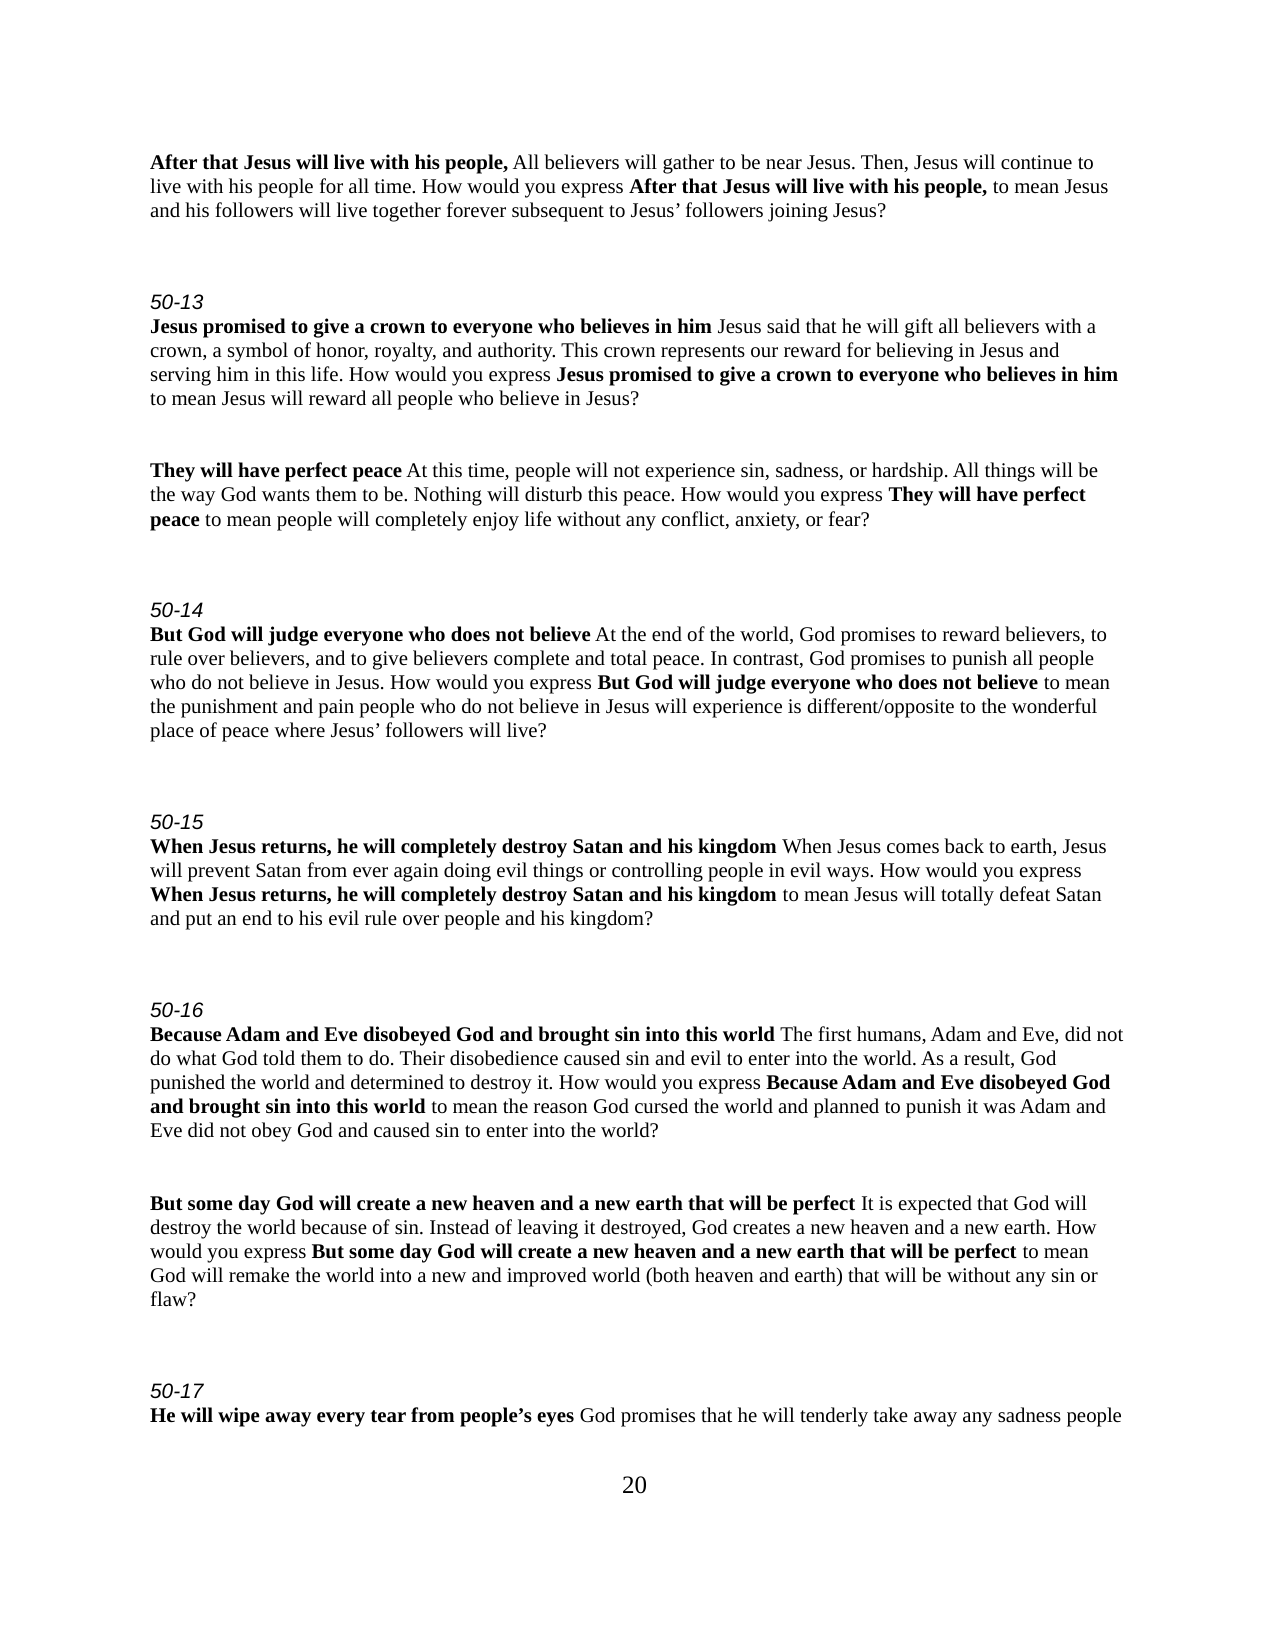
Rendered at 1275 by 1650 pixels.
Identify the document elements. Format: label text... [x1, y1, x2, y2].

subtitle 50-15 [150, 810, 1125, 834]
text Because Adam and Eve disobeyed God and brought sin into this world The first humans, Adam and Eve, did not do what God told them to do. Their disobedience caused sin and evil to enter into the world. As a result, God punished the world and determined to destroy it. How would you express Because Adam and Eve disobeyed God and brought sin into this world to mean the reason God cursed the world and planned to punish it was Adam and Eve did not obey God and caused sin to enter into the world? [150, 1022, 1125, 1142]
text But some day God will create a new heaven and a new earth that will be perfect It is expected that God will destroy the world because of sin. Instead of leaving it destroyed, God creates a new heaven and a new earth. How would you express But some day God will create a new heaven and a new earth that will be perfect to mean God will remake the world into a new and improved world (both heaven and earth) that will be without any sin or flaw? [150, 1191, 1125, 1311]
subtitle 50-13 [150, 290, 1125, 314]
text He will wipe away every tear from people’s eyes God promises that he will tenderly take away any sadness people [150, 1403, 1125, 1427]
subtitle 50-14 [150, 598, 1125, 622]
subtitle 50-16 [150, 998, 1125, 1022]
text Jesus promised to give a crown to everyone who believes in him Jesus said that he will gift all believers with a crown, a symbol of honor, royalty, and authority. This crown represents our reward for believing in Jesus and serving him in this life. How would you express Jesus promised to give a crown to everyone who believes in him to mean Jesus will reward all people who believe in Jesus? [150, 314, 1125, 410]
subtitle 50-17 [150, 1379, 1125, 1403]
text When Jesus returns, he will completely destroy Satan and his kingdom When Jesus comes back to earth, Jesus will prevent Satan from ever again doing evil things or controlling people in evil ways. How would you express When Jesus returns, he will completely destroy Satan and his kingdom to mean Jesus will totally defeat Satan and put an end to his evil rule over people and his kingdom? [150, 834, 1125, 930]
text But God will judge everyone who does not believe At the end of the world, God promises to reward believers, to rule over believers, and to give believers complete and total peace. In contrast, God promises to punish all people who do not believe in Jesus. How would you express But God will judge everyone who does not believe to mean the punishment and pain people who do not believe in Jesus will experience is different/opposite to the wonderful place of peace where Jesus’ followers will live? [150, 622, 1125, 742]
text After that Jesus will live with his people, All believers will gather to be near Jesus. Then, Jesus will continue to live with his people for all time. How would you express After that Jesus will live with his people, to mean Jesus and his followers will live together forever subsequent to Jesus’ followers joining Jesus? [150, 150, 1125, 222]
text They will have perfect peace At this time, people will not experience sin, sadness, or hardship. All things will be the way God wants them to be. Nothing will disturb this peace. How would you express They will have perfect peace to mean people will completely enjoy life without any conflict, anxiety, or fear? [150, 458, 1125, 531]
